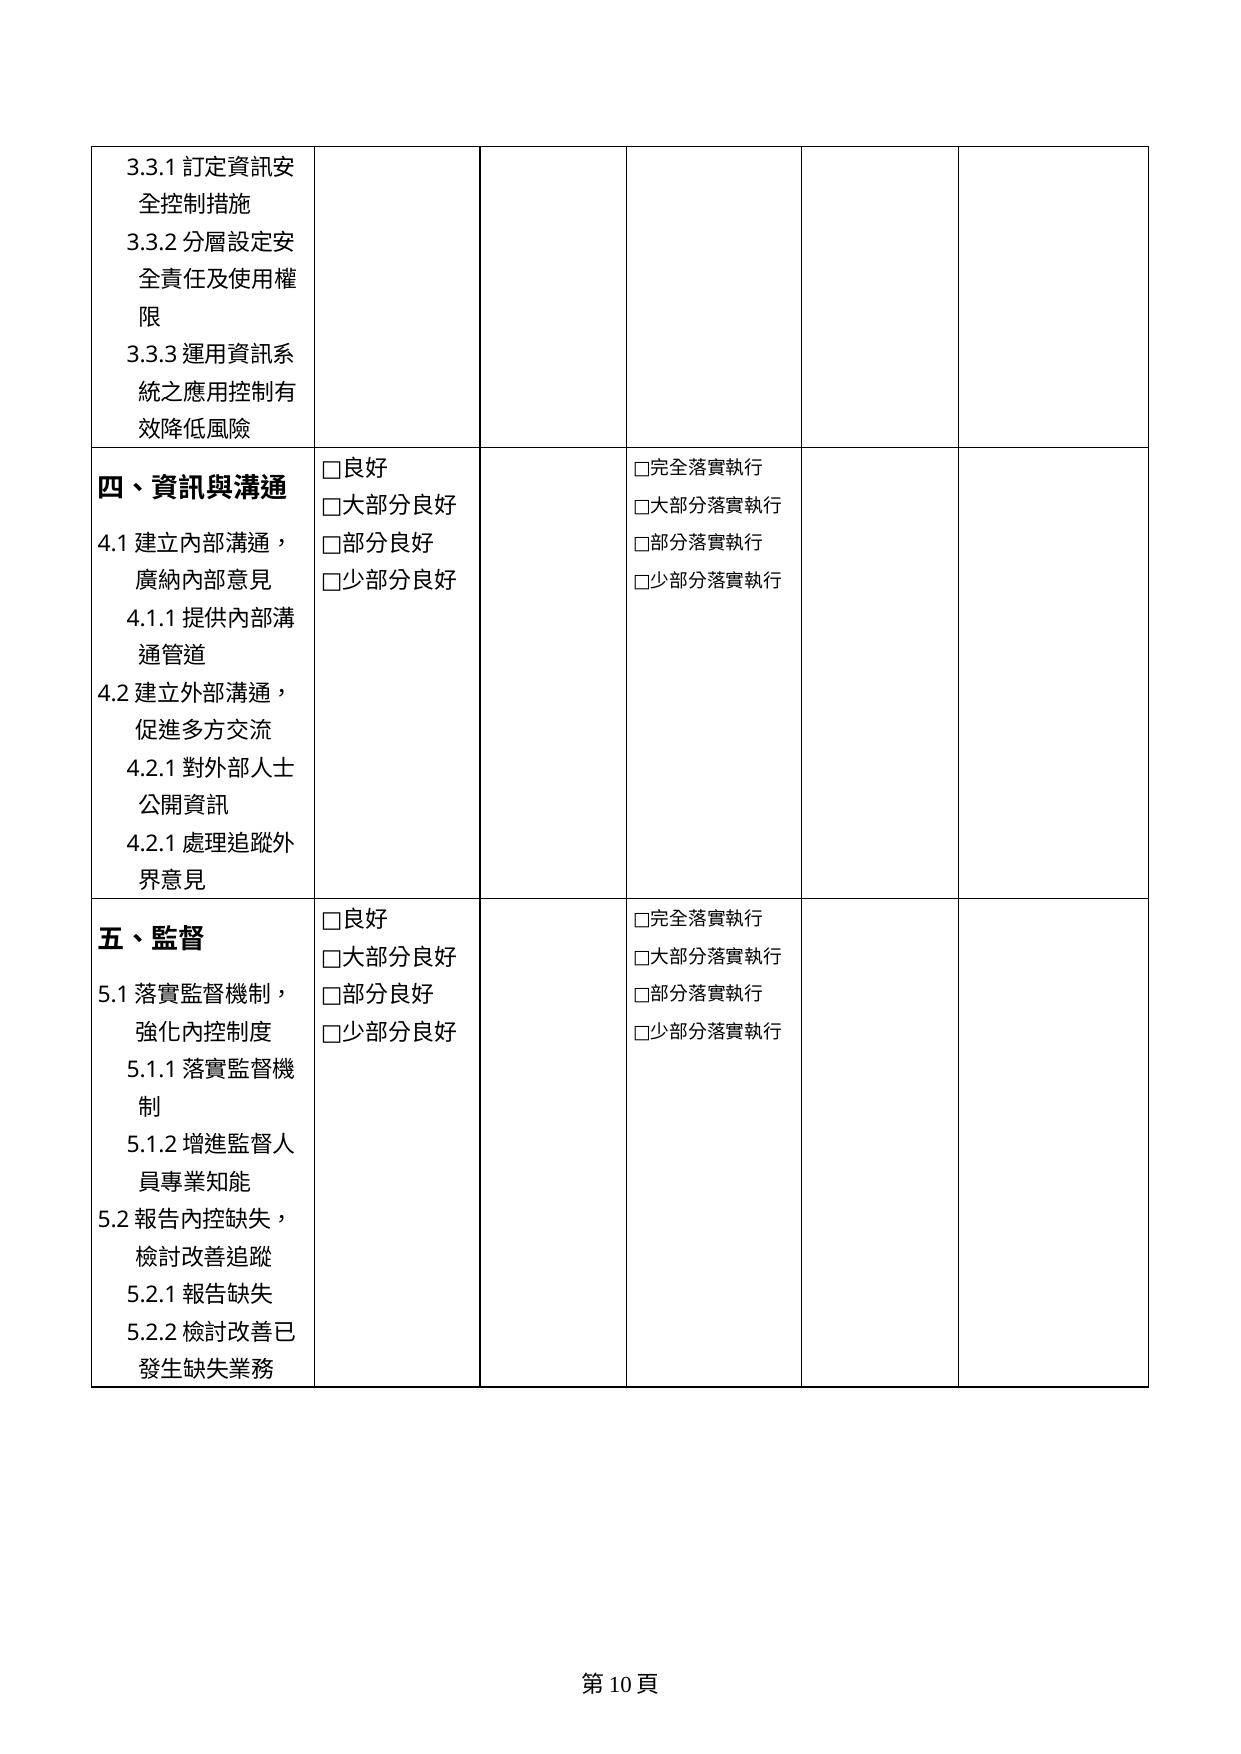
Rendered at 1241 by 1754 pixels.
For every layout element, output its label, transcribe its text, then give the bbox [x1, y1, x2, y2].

table_cell 3.3.1訂定資訊安全控制措施 3.3.2分層設定安全責任及使用權限 3.3.3運用資訊系統之應用控制有效降低風險 [92, 147, 314, 447]
table_cell [959, 147, 1148, 447]
table_cell [627, 147, 801, 447]
table_cell [315, 147, 479, 447]
table_cell □良好 □大部分良好 □部分良好 □少部分良好 [315, 448, 479, 898]
table_cell [802, 448, 958, 898]
table_cell [802, 899, 958, 1386]
table_cell □完全落實執行 □大部分落實執行 □部分落實執行 □少部分落實執行 [627, 448, 801, 898]
table_cell □良好 □大部分良好 □部分良好 □少部分良好 [315, 899, 479, 1386]
table_cell [959, 899, 1148, 1386]
table_cell [802, 147, 958, 447]
table_cell [481, 899, 626, 1386]
table_cell 五、監督 5.1落實監督機制，強化內控制度 5.1.1落實監督機制 5.1.2增進監督人員專業知能 5.2報告內控缺失，檢討改善追蹤 5.2.1報告缺失 5.2.2檢討改善已發生缺失業務 [92, 899, 314, 1386]
table_cell [959, 448, 1148, 898]
table_cell 四、資訊與溝通 4.1建立內部溝通，廣納內部意見 4.1.1提供內部溝通管道 4.2建立外部溝通，促進多方交流 4.2.1對外部人士公開資訊 4.2.1處理追蹤外界意見 [92, 448, 314, 898]
table_cell [481, 147, 626, 447]
table_cell □完全落實執行 □大部分落實執行 □部分落實執行 □少部分落實執行 [627, 899, 801, 1386]
table_cell [481, 448, 626, 898]
